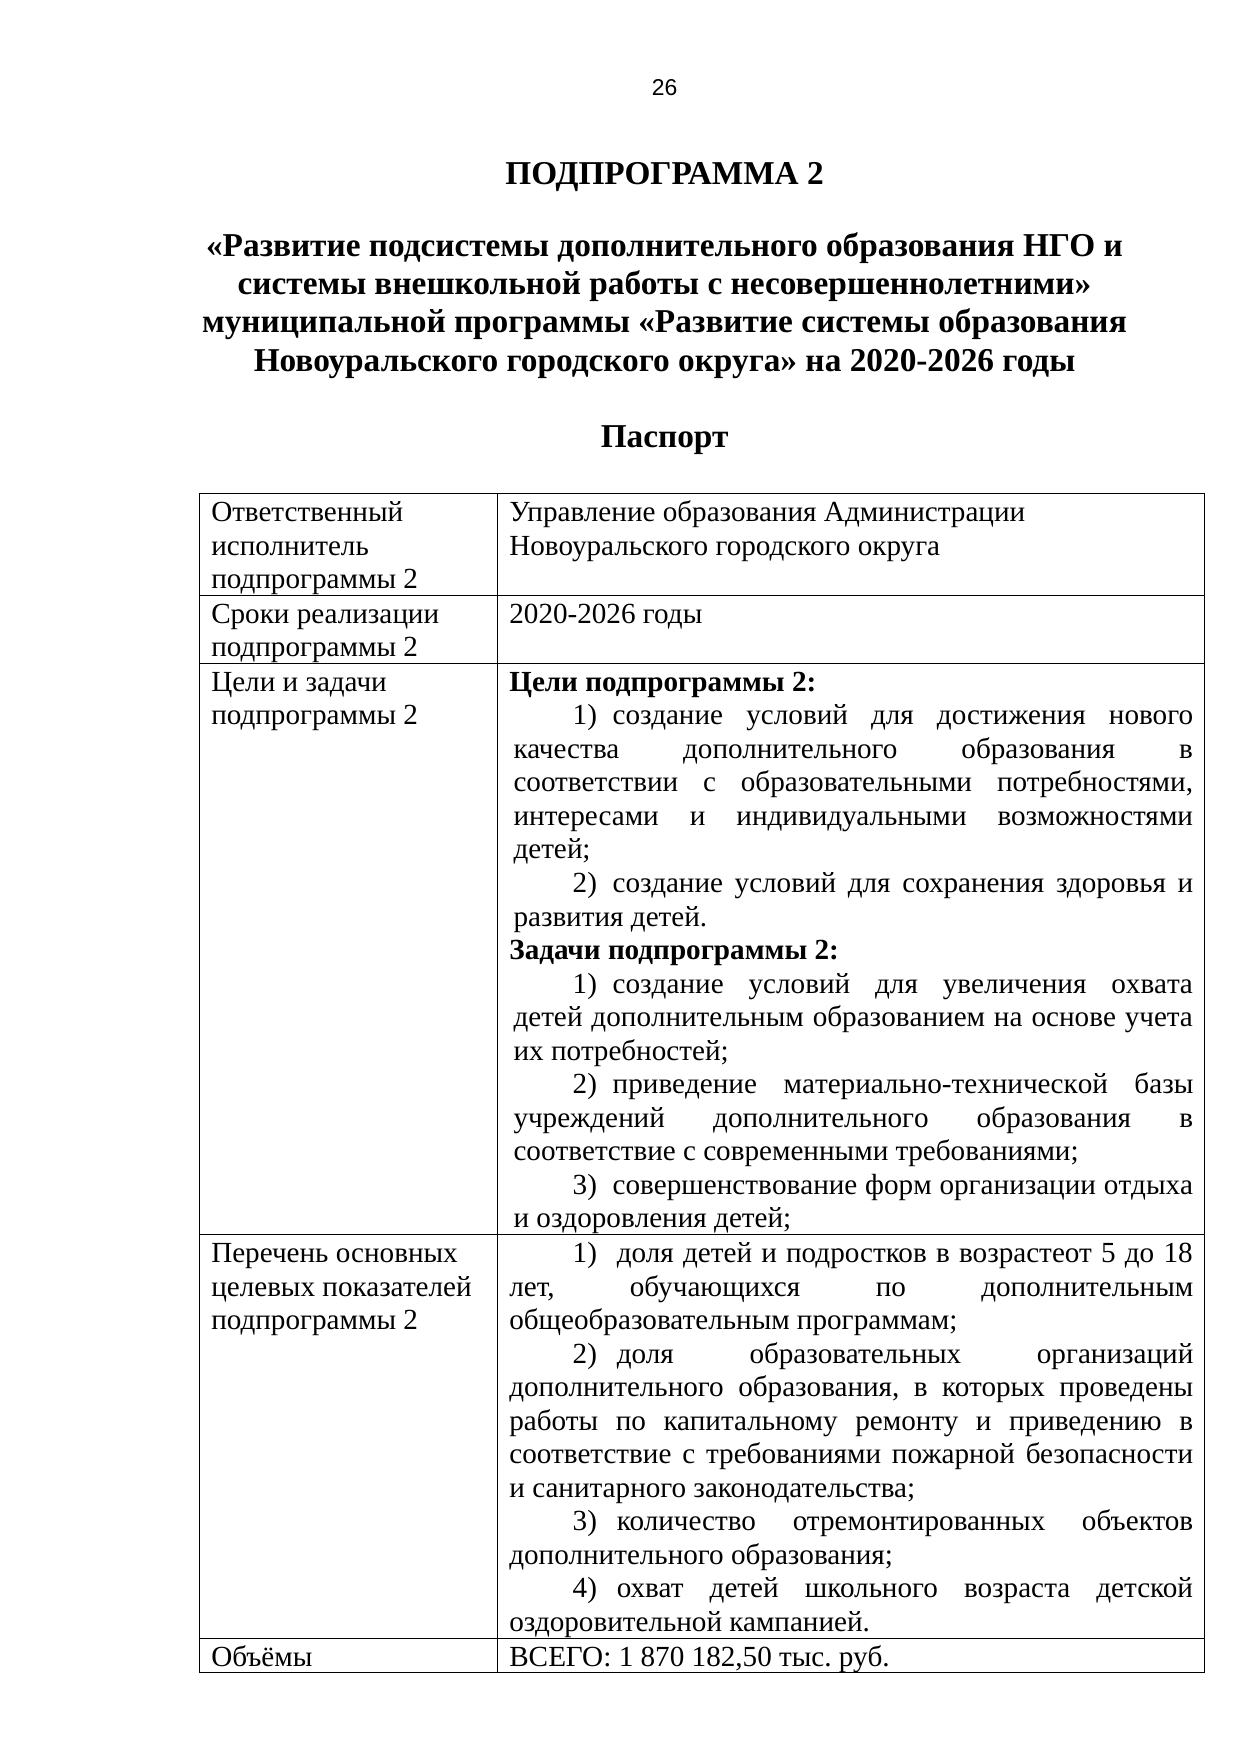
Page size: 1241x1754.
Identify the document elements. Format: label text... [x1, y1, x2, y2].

text Подпрограмма 2 [177, 153, 1152, 191]
table_cell Сроки реализации подпрограммы 2 [200, 596, 497, 663]
table_header Управление образования Администрации Новоуральского городского округа [498, 494, 1204, 595]
table_cell Цели и задачи подпрограммы 2 [200, 664, 497, 1234]
text Паспорт [177, 416, 1152, 455]
table_cell Перечень основных целевых показателей подпрограммы 2 [200, 1235, 497, 1638]
table_cell доля детей и подростков в возрастеот 5 до 18 лет, обучающихся по дополнительным общеобразовательным программам; доля образовательных организаций дополнительного образования, в которых проведены работы по капитальному ремонту и приведению в соответствие с требованиями пожарной безопасности и санитарного законодательства; количество отремонтированных объектов дополнительного образования; охват детей школьного возраста детской оздоровительной кампанией. [498, 1235, 1204, 1638]
table_cell Цели подпрограммы 2: создание условий для достижения нового качества дополнительного образования в соответствии с образовательными потребностями, интересами и индивидуальными возможностями детей; создание условий для сохранения здоровья и развития детей. Задачи подпрограммы 2: создание условий для увеличения охвата детей дополнительным образованием на основе учета их потребностей; приведение материально-технической базы учреждений дополнительного образования в соответствие с современными требованиями; совершенствование форм организации отдыха и оздоровления детей; [498, 664, 1204, 1234]
table_header Ответственный исполнитель подпрограммы 2 [200, 494, 497, 595]
table_cell ВСЕГО: 1 870 182,50 тыс. руб. [498, 1639, 1204, 1672]
table_cell Объёмы [200, 1639, 497, 1672]
text «Развитие подсистемы дополнительного образования НГО и системы внешкольной работы с несовершеннолетними» муниципальной программы «Развитие системы образования Новоуральского городского округа» на 2020-2026 годы [177, 225, 1152, 378]
table_cell 2020-2026 годы [498, 596, 1204, 663]
